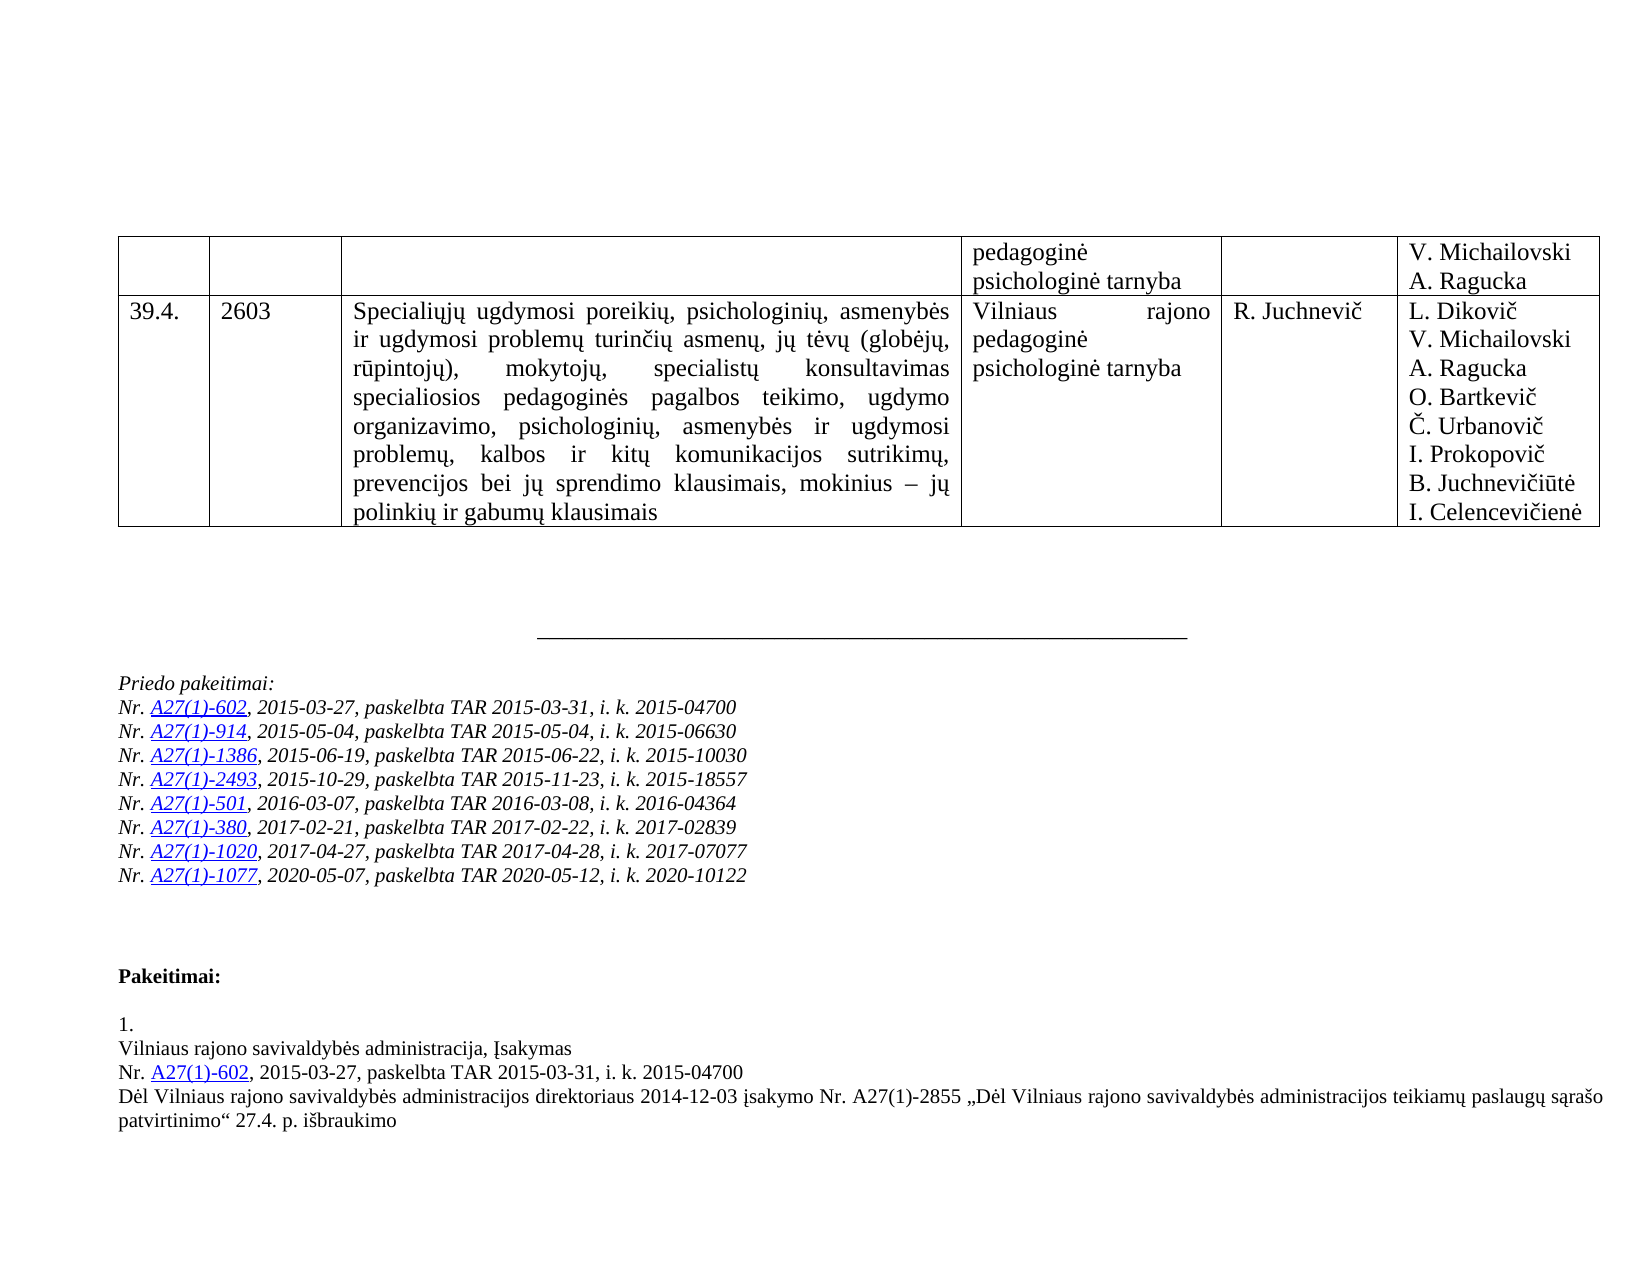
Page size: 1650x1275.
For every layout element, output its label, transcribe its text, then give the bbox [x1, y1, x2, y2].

text Priedo pakeitimai: [118, 671, 1606, 695]
table_cell [342, 237, 961, 295]
table_cell Vilniaus rajono pedagoginė psichologinė tarnyba [962, 296, 1221, 526]
table_cell [210, 237, 341, 295]
table_cell [1222, 237, 1397, 295]
table_cell [119, 237, 209, 295]
text 1. [118, 1012, 1606, 1036]
text Dėl Vilniaus rajono savivaldybės administracijos direktoriaus 2014-12-03 įsakymo Nr. A27(1)-2855 „Dėl Vilniaus rajono savivaldybės administracijos teikiamų paslaugų sąrašo patvirtinimo“ 27.4. p. išbraukimo [118, 1084, 1606, 1132]
table_cell Specialiųjų ugdymosi poreikių, psichologinių, asmenybės ir ugdymosi problemų turinčių asmenų, jų tėvų (globėjų, rūpintojų), mokytojų, specialistų konsultavimas specialiosios pedagoginės pagalbos teikimo, ugdymo organizavimo, psichologinių, asmenybės ir ugdymosi problemų, kalbos ir kitų komunikacijos sutrikimų, prevencijos bei jų sprendimo klausimais, mokinius – jų polinkių ir gabumų klausimais [342, 296, 961, 526]
table_cell V. Michailovski A. Ragucka [1398, 237, 1599, 295]
table_cell L. Dikovič V. Michailovski A. Ragucka O. Bartkevič Č. Urbanovič I. Prokopovič B. Juchnevičiūtė I. Celencevičienė [1398, 296, 1599, 526]
text Nr. A27(1)-602, 2015-03-27, paskelbta TAR 2015-03-31, i. k. 2015-04700 [118, 1060, 1606, 1084]
text Nr. A27(1)-602, 2015-03-27, paskelbta TAR 2015-03-31, i. k. 2015-04700 [118, 695, 1606, 719]
table_cell pedagoginė psichologinė tarnyba [962, 237, 1221, 295]
table_cell R. Juchnevič [1222, 296, 1397, 526]
text Nr. A27(1)-1386, 2015-06-19, paskelbta TAR 2015-06-22, i. k. 2015-10030 [118, 743, 1606, 767]
text Nr. A27(1)-501, 2016-03-07, paskelbta TAR 2016-03-08, i. k. 2016-04364 [118, 791, 1606, 815]
text Nr. A27(1)-1020, 2017-04-27, paskelbta TAR 2017-04-28, i. k. 2017-07077 [118, 839, 1606, 863]
table_cell 2603 [210, 296, 341, 526]
text Nr. A27(1)-2493, 2015-10-29, paskelbta TAR 2015-11-23, i. k. 2015-18557 [118, 767, 1606, 791]
text Vilniaus rajono savivaldybės administracija, Įsakymas [118, 1036, 1606, 1060]
text ____________________________________________________ [118, 613, 1606, 642]
text Nr. A27(1)-380, 2017-02-21, paskelbta TAR 2017-02-22, i. k. 2017-02839 [118, 815, 1606, 839]
text Pakeitimai: [118, 964, 1606, 988]
table_cell 39.4. [119, 296, 209, 526]
text Nr. A27(1)-914, 2015-05-04, paskelbta TAR 2015-05-04, i. k. 2015-06630 [118, 719, 1606, 743]
text Nr. A27(1)-1077, 2020-05-07, paskelbta TAR 2020-05-12, i. k. 2020-10122 [118, 863, 1606, 887]
